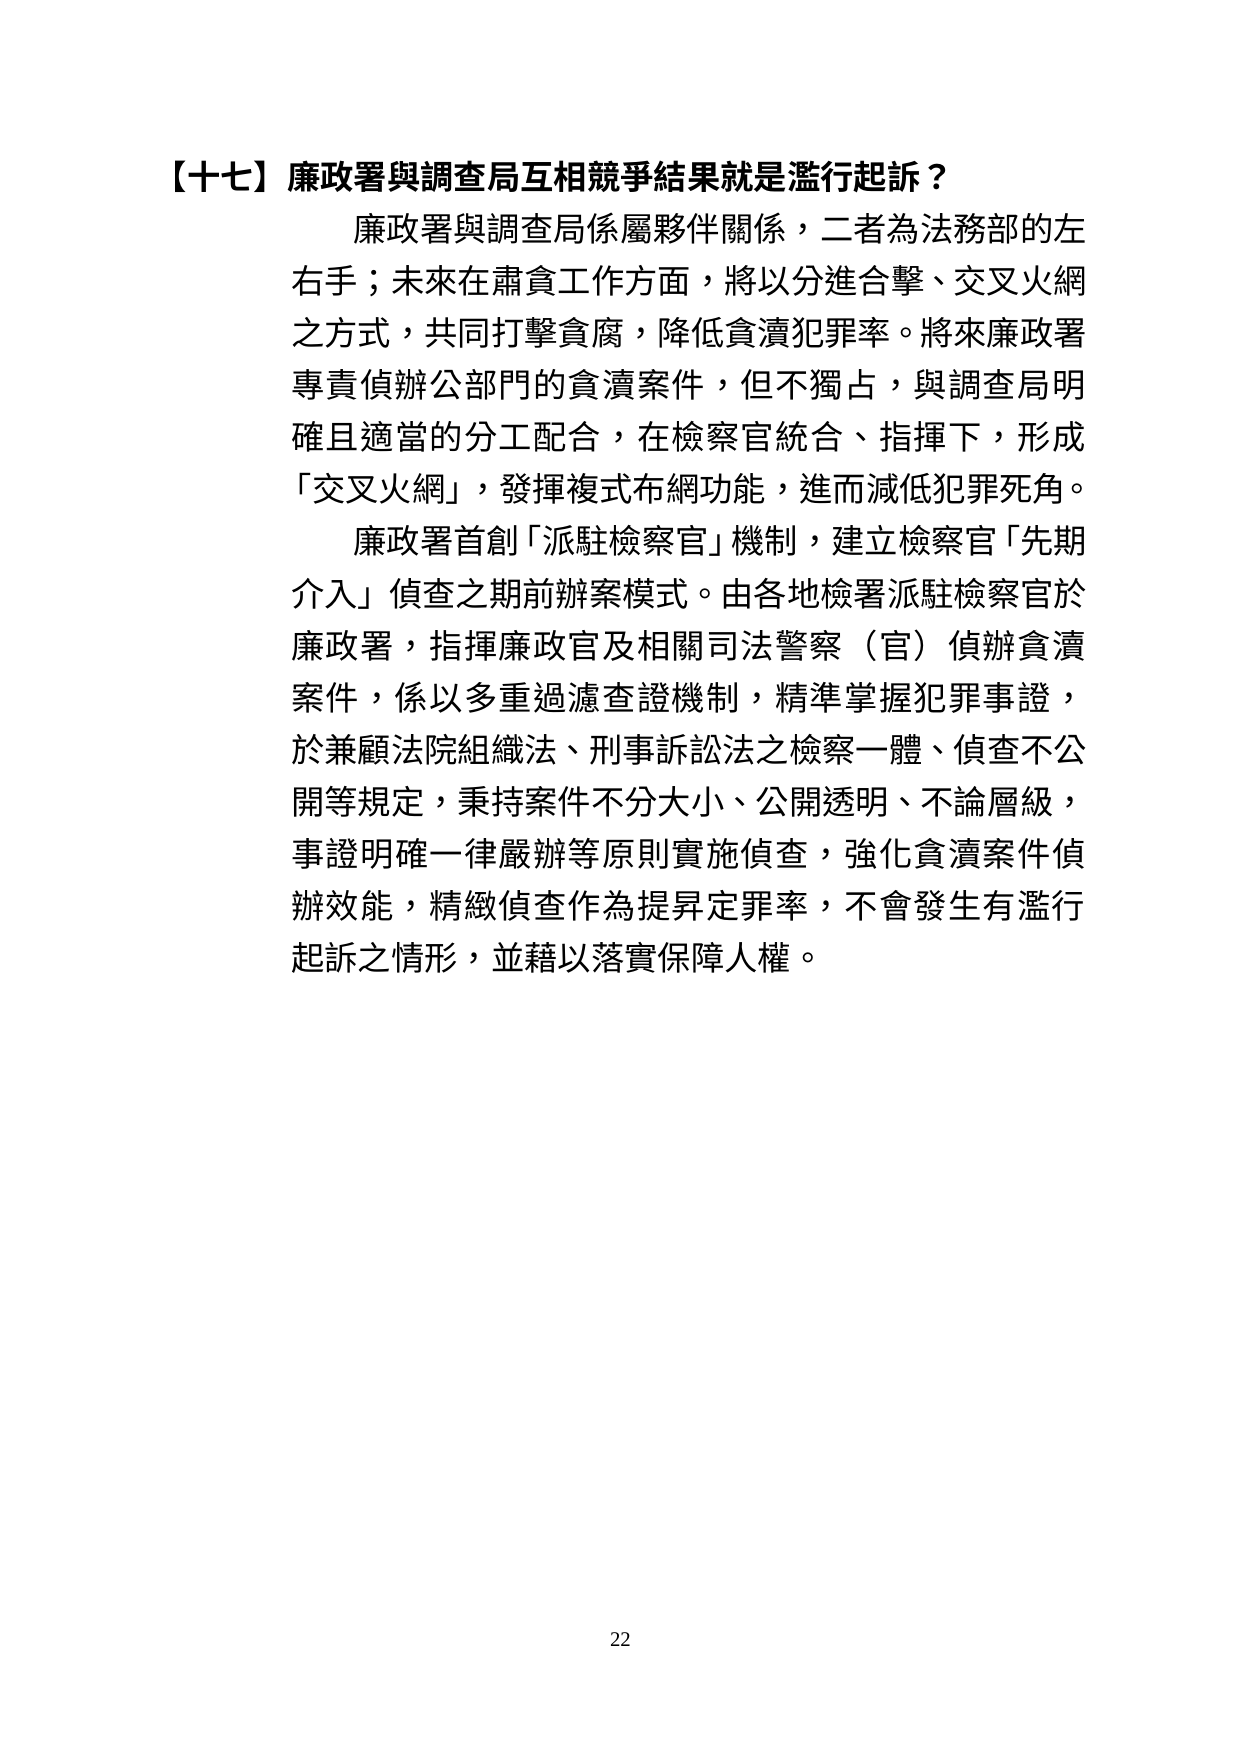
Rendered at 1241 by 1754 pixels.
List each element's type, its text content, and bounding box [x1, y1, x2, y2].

text 廉政署首創「派駐檢察官」機制，建立檢察官「先期介入」偵查之期前辦案模式。由各地檢署派駐檢察官於廉政署，指揮廉政官及相關司法警察（官）偵辦貪瀆案件，係以多重過濾查證機制，精準掌握犯罪事證，於兼顧法院組織法、刑事訴訟法之檢察一體、偵查不公開等規定，秉持案件不分大小、公開透明、不論層級，事證明確一律嚴辦等原則實施偵查，強化貪瀆案件偵辦效能，精緻偵查作為提昇定罪率，不會發生有濫行起訴之情形，並藉以落實保障人權。 [291, 512, 1087, 981]
text 廉政署與調查局係屬夥伴關係，二者為法務部的左右手；未來在肅貪工作方面，將以分進合擊、交叉火網之方式，共同打擊貪腐，降低貪瀆犯罪率。將來廉政署專責偵辦公部門的貪瀆案件，但不獨占，與調查局明確且適當的分工配合，在檢察官統合、指揮下，形成「交叉火網」，發揮複式布網功能，進而減低犯罪死角。 [291, 200, 1087, 512]
text 【十七】廉政署與調查局互相競爭結果就是濫行起訴？ [153, 148, 1087, 200]
